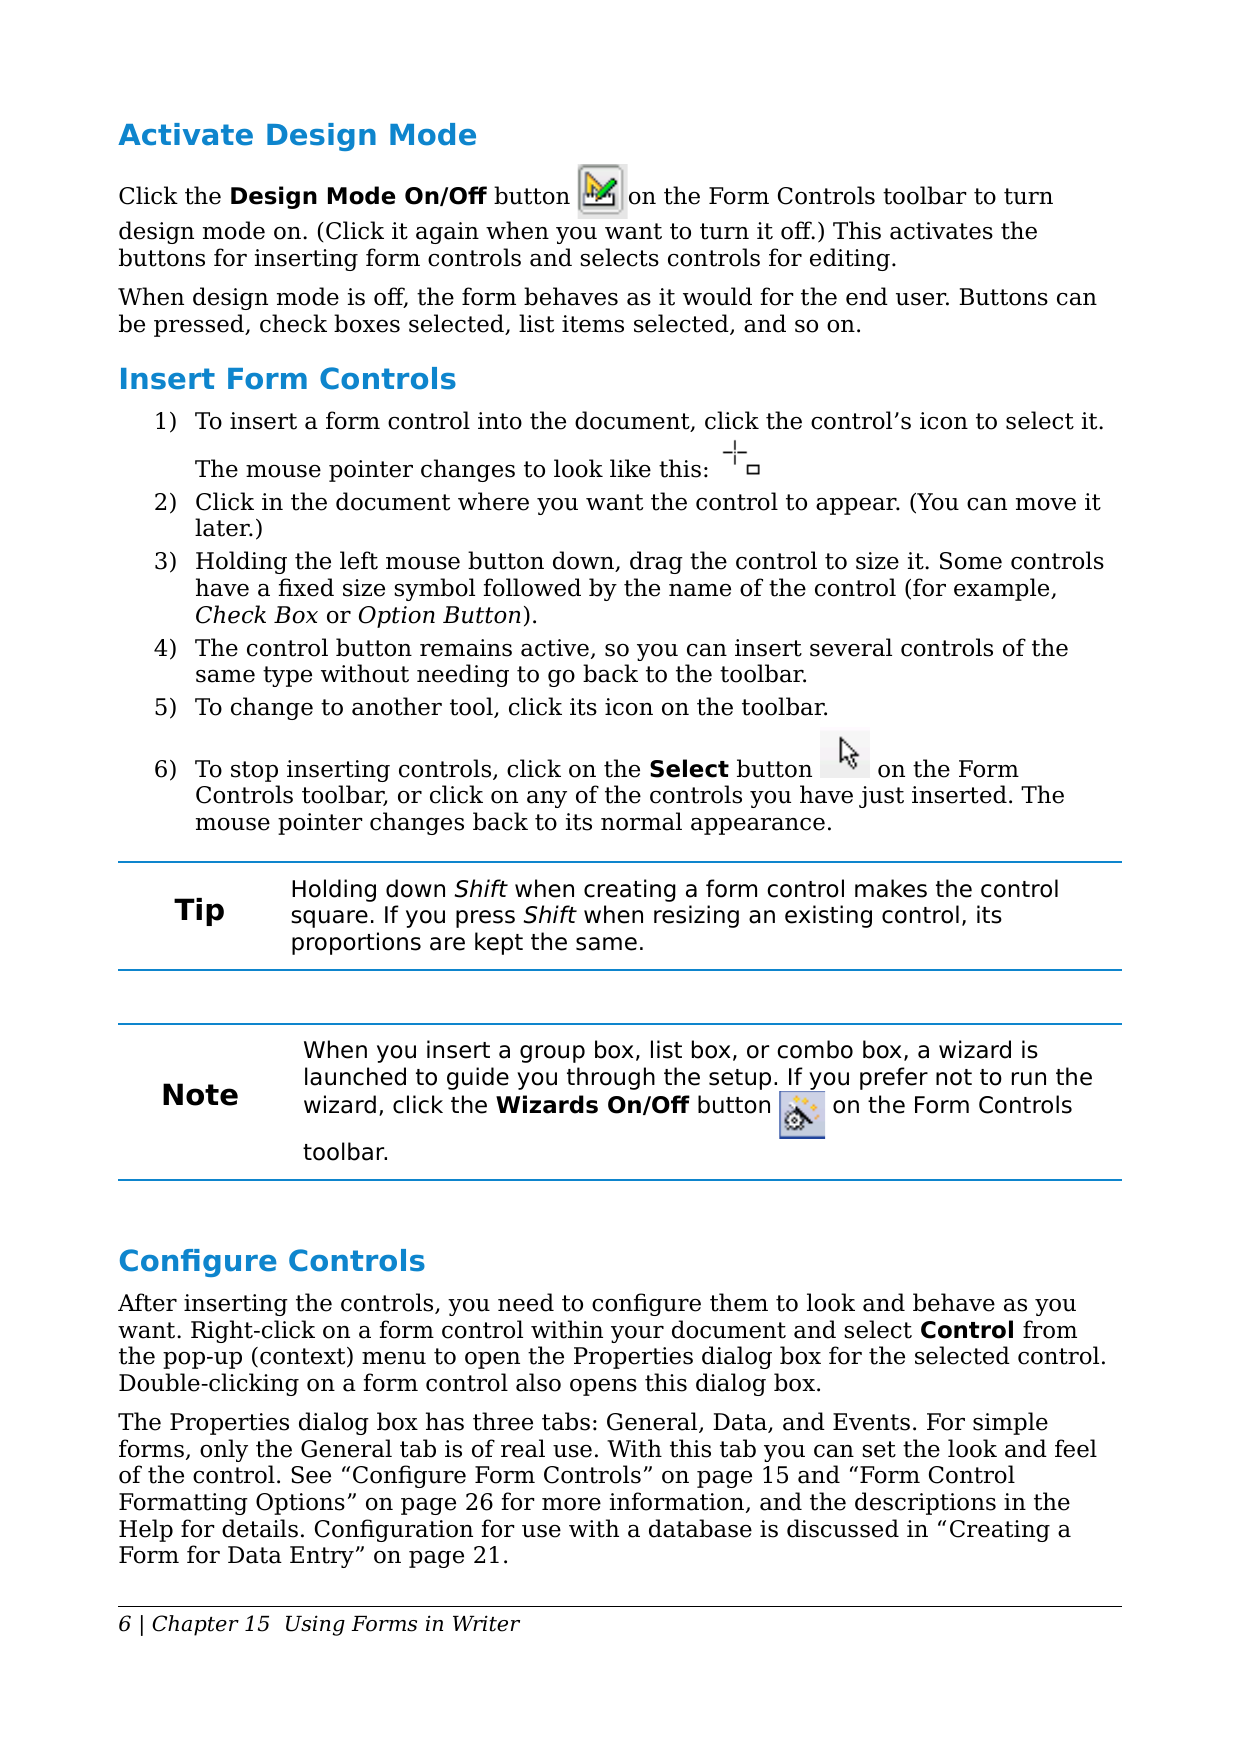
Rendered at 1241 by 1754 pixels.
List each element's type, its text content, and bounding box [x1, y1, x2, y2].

list Holding the left mouse button down, drag the control to size it. Some controls have a fixed size symbol followed by the name of the control (for example, Check Box or Option Button). [177, 548, 1122, 628]
picture [779, 1091, 826, 1139]
list To insert a form control into the document, click the control’s icon to select it. The mouse pointer changes to look like this: [177, 408, 1122, 483]
list To change to another tool, click its icon on the toolbar. [177, 694, 1122, 721]
subtitle Activate Design Mode [118, 118, 1122, 152]
text When design mode is off, the form behaves as it would for the end user. Buttons can be pressed, check boxes selected, list items selected, and so on. [118, 284, 1122, 338]
picture [820, 727, 870, 778]
table_header Holding down Shift when creating a form control makes the control square. If you press Shift when resizing an existing control, its proportions are kept the same. [281, 863, 1122, 969]
picture [577, 164, 628, 219]
table_header Tip [118, 863, 281, 969]
list To stop inserting controls, click on the Select button on the Form Controls toolbar, or click on any of the controls you have just inserted. The mouse pointer changes back to its normal appearance. [177, 727, 1122, 836]
subtitle Configure Controls [118, 1244, 1122, 1278]
list Click in the document where you want the control to appear. (You can move it later.) [177, 489, 1122, 542]
subtitle Insert Form Controls [118, 362, 1122, 396]
table_header When you insert a group box, list box, or combo box, a wizard is launched to guide you through the setup. If you prefer not to run the wizard, click the Wizards On/Off button on the Form Controls toolbar. [281, 1025, 1122, 1178]
text After inserting the controls, you need to configure them to look and behave as you want. Right-click on a form control within your document and select Control from the pop-up (context) menu to open the Properties dialog box for the selected control. Double-clicking on a form control also opens this dialog box. [118, 1290, 1122, 1397]
text The Properties dialog box has three tabs: General, Data, and Events. For simple forms, only the General tab is of real use. With this tab you can set the look and feel of the control. See “Configure Form Controls” on page 15 and “Form Control Formatting Options” on page 26 for more information, and the descriptions in the Help for details. Configuration for use with a database is discussed in “Creating a Form for Data Entry” on page 21. [118, 1409, 1122, 1569]
picture [717, 435, 763, 478]
table_header Note [118, 1025, 281, 1178]
text Click the Design Mode On/Off button on the Form Controls toolbar to turn design mode on. (Click it again when you want to turn it off.) This activates the buttons for inserting form controls and selects controls for editing. [118, 164, 1122, 272]
list The control button remains active, so you can insert several controls of the same type without needing to go back to the toolbar. [177, 635, 1122, 688]
